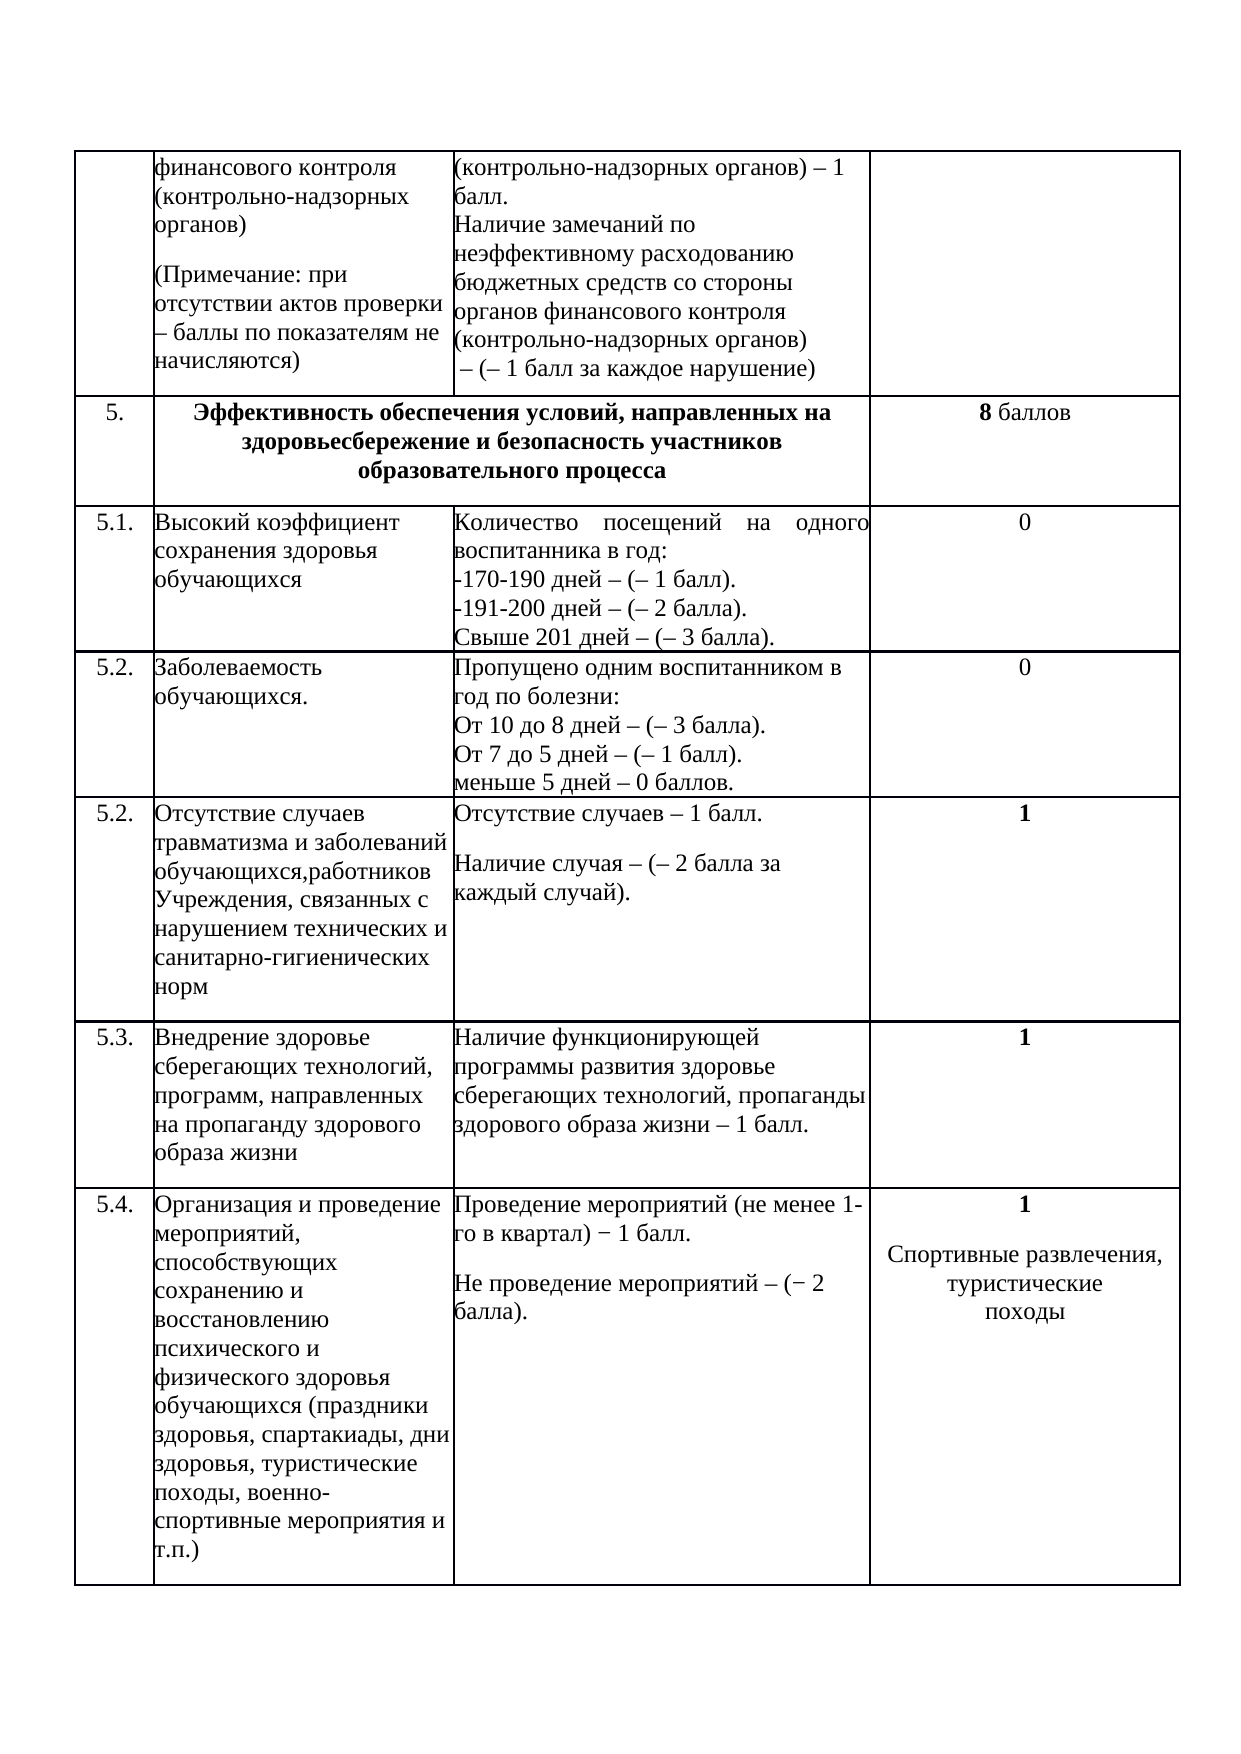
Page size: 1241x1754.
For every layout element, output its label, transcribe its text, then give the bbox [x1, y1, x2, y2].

table_cell Проведение мероприятий (не менее 1- го в квартал) − 1 балл. Не проведение мероприятий – (− 2 балла). [455, 1189, 869, 1584]
table_cell 5. [76, 397, 153, 504]
table_cell (контрольно-надзорных органов) – 1 балл. Наличие замечаний по неэффективному расходованию бюджетных средств со стороны органов финансового контроля (контрольно-надзорных органов) – (– 1 балл за каждое нарушение) [455, 152, 869, 395]
table_cell 8 баллов [871, 397, 1179, 504]
table_cell Отсутствие случаев – 1 балл. Наличие случая – (– 2 балла за каждый случай). [455, 798, 869, 1020]
table_cell Количество посещений на одного воспитанника в год: -170-190 дней – (– 1 балл). -191-200 дней – (– 2 балла). Свыше 201 дней – (– 3 балла). [455, 507, 869, 650]
table_cell 5.2. [76, 653, 153, 796]
table_cell 1 [871, 798, 1179, 1020]
table_cell 0 [871, 653, 1179, 796]
table_cell Наличие функционирующей программы развития здоровье сберегающих технологий, пропаганды здорового образа жизни – 1 балл. [455, 1023, 869, 1187]
table_cell 5.3. [76, 1023, 153, 1187]
table_cell Пропущено одним воспитанником в год по болезни: От 10 до 8 дней – (– 3 балла). От 7 до 5 дней – (– 1 балл). меньше 5 дней – 0 баллов. [455, 653, 869, 796]
table_cell Внедрение здоровье сберегающих технологий, программ, направленных на пропаганду здорового образа жизни [155, 1023, 453, 1187]
table_cell Заболеваемость обучающихся. [155, 653, 453, 796]
table_cell 5.1. [76, 507, 153, 650]
table_cell [76, 152, 153, 395]
table_cell Высокий коэффициент сохранения здоровья обучающихся [155, 507, 453, 650]
table_cell 5.4. [76, 1189, 153, 1584]
table_cell Организация и проведение мероприятий, способствующих сохранению и восстановлению психического и физического здоровья обучающихся (праздники здоровья, спартакиады, дни здоровья, туристические походы, военно-спортивные мероприятия и т.п.) [155, 1189, 453, 1584]
table_cell финансового контроля (контрольно-надзорных органов) (Примечание: при отсутствии актов проверки – баллы по показателям не начисляются) [155, 152, 453, 395]
table_cell 1 [871, 1023, 1179, 1187]
table_cell Отсутствие случаев травматизма и заболеваний обучающихся,работников Учреждения, связанных с нарушением технических и санитарно-гигиенических норм [155, 798, 453, 1020]
table_cell 5.2. [76, 798, 153, 1020]
table_cell 0 [871, 507, 1179, 650]
table_cell 1 Спортивные развлечения, туристические походы [871, 1189, 1179, 1584]
table_cell Эффективность обеспечения условий, направленных на здоровьесбережение и безопасность участников образовательного процесса [155, 397, 869, 504]
table_cell [871, 152, 1179, 395]
